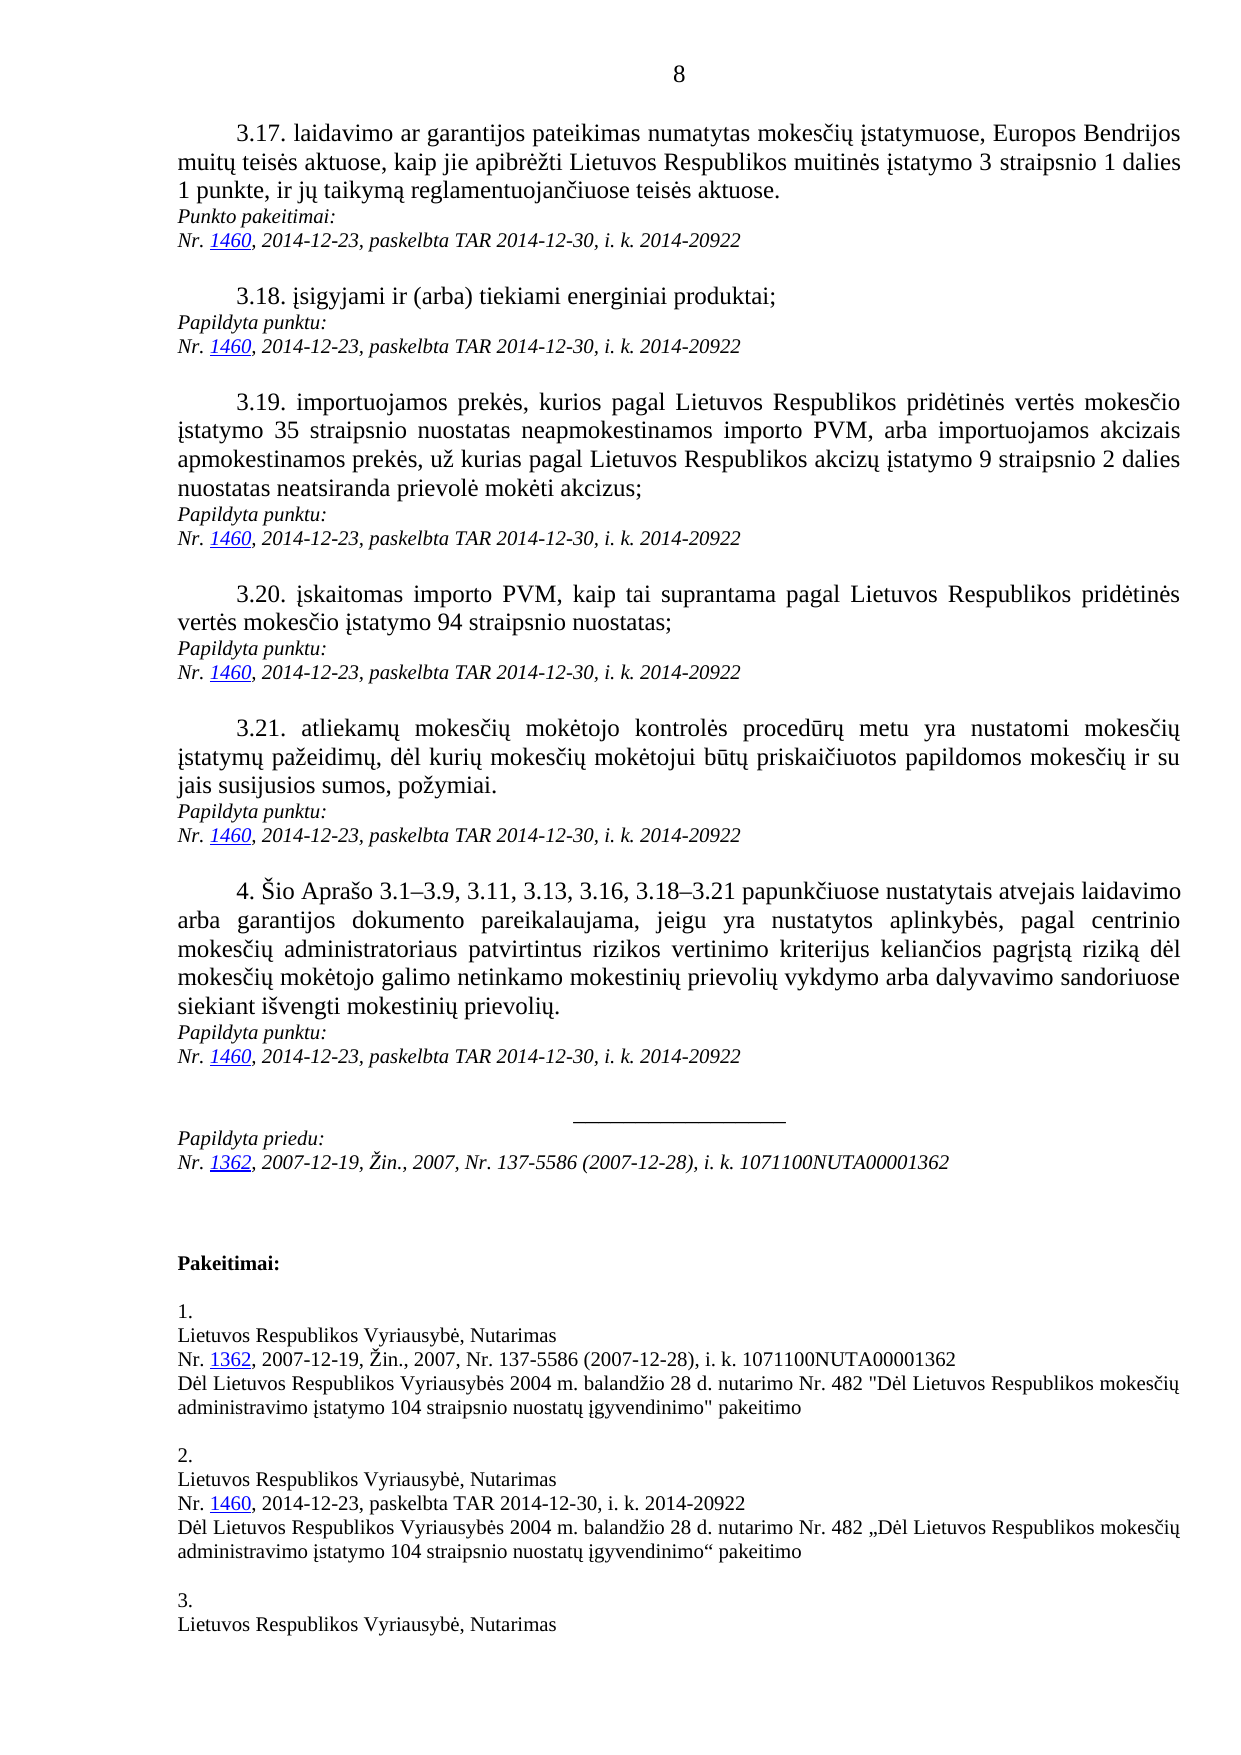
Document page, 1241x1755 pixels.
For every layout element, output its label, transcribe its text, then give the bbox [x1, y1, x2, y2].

text 1. [177, 1299, 1181, 1323]
text Nr. 1460, 2014-12-23, paskelbta TAR 2014-12-30, i. k. 2014-20922 [177, 823, 1181, 847]
text Lietuvos Respublikos Vyriausybė, Nutarimas [177, 1323, 1181, 1347]
text Pakeitimai: [177, 1251, 1181, 1275]
text 2. [177, 1443, 1181, 1467]
text Nr. 1460, 2014-12-23, paskelbta TAR 2014-12-30, i. k. 2014-20922 [177, 334, 1181, 358]
text Papildyta punktu: [177, 636, 1181, 660]
text Punkto pakeitimai: [177, 204, 1181, 228]
text Dėl Lietuvos Respublikos Vyriausybės 2004 m. balandžio 28 d. nutarimo Nr. 482 "Dėl Lietuvos Respublikos mokesčių administravimo įstatymo 104 straipsnio nuostatų įgyvendinimo" pakeitimo [177, 1371, 1181, 1419]
text 3. [177, 1587, 1181, 1612]
text Lietuvos Respublikos Vyriausybė, Nutarimas [177, 1612, 1181, 1636]
text Nr. 1460, 2014-12-23, paskelbta TAR 2014-12-30, i. k. 2014-20922 [177, 1491, 1181, 1515]
text Nr. 1460, 2014-12-23, paskelbta TAR 2014-12-30, i. k. 2014-20922 [177, 526, 1181, 550]
text 3.17. laidavimo ar garantijos pateikimas numatytas mokesčių įstatymuose, Europos Bendrijos muitų teisės aktuose, kaip jie apibrėžti Lietuvos Respublikos muitinės įstatymo 3 straipsnio 1 dalies 1 punkte, ir jų taikymą reglamentuojančiuose teisės aktuose. [177, 118, 1181, 204]
text 3.21. atliekamų mokesčių mokėtojo kontrolės procedūrų metu yra nustatomi mokesčių įstatymų pažeidimų, dėl kurių mokesčių mokėtojui būtų priskaičiuotos papildomos mokesčių ir su jais susijusios sumos, požymiai. [177, 713, 1181, 799]
text Nr. 1460, 2014-12-23, paskelbta TAR 2014-12-30, i. k. 2014-20922 [177, 228, 1181, 252]
text _________________ [177, 1097, 1181, 1126]
text Papildyta punktu: [177, 799, 1181, 823]
text Papildyta priedu: [177, 1126, 1181, 1150]
text 4. Šio Aprašo 3.1–3.9, 3.11, 3.13, 3.16, 3.18–3.21 papunkčiuose nustatytais atvejais laidavimo arba garantijos dokumento pareikalaujama, jeigu yra nustatytos aplinkybės, pagal centrinio mokesčių administratoriaus patvirtintus rizikos vertinimo kriterijus keliančios pagrįstą riziką dėl mokesčių mokėtojo galimo netinkamo mokestinių prievolių vykdymo arba dalyvavimo sandoriuose siekiant išvengti mokestinių prievolių. [177, 876, 1181, 1020]
text Nr. 1362, 2007-12-19, Žin., 2007, Nr. 137-5586 (2007-12-28), i. k. 1071100NUTA00001362 [177, 1347, 1181, 1371]
text Nr. 1460, 2014-12-23, paskelbta TAR 2014-12-30, i. k. 2014-20922 [177, 660, 1181, 684]
text 3.18. įsigyjami ir (arba) tiekiami energiniai produktai; [177, 281, 1181, 310]
text Nr. 1460, 2014-12-23, paskelbta TAR 2014-12-30, i. k. 2014-20922 [177, 1044, 1181, 1068]
text Lietuvos Respublikos Vyriausybė, Nutarimas [177, 1467, 1181, 1491]
text Dėl Lietuvos Respublikos Vyriausybės 2004 m. balandžio 28 d. nutarimo Nr. 482 „Dėl Lietuvos Respublikos mokesčių administravimo įstatymo 104 straipsnio nuostatų įgyvendinimo“ pakeitimo [177, 1515, 1181, 1563]
text 3.20. įskaitomas importo PVM, kaip tai suprantama pagal Lietuvos Respublikos pridėtinės vertės mokesčio įstatymo 94 straipsnio nuostatas; [177, 579, 1181, 636]
text Papildyta punktu: [177, 310, 1181, 334]
text Nr. 1362, 2007-12-19, Žin., 2007, Nr. 137-5586 (2007-12-28), i. k. 1071100NUTA00001362 [177, 1150, 1181, 1174]
text 3.19. importuojamos prekės, kurios pagal Lietuvos Respublikos pridėtinės vertės mokesčio įstatymo 35 straipsnio nuostatas neapmokestinamos importo PVM, arba importuojamos akcizais apmokestinamos prekės, už kurias pagal Lietuvos Respublikos akcizų įstatymo 9 straipsnio 2 dalies nuostatas neatsiranda prievolė mokėti akcizus; [177, 387, 1181, 502]
text Papildyta punktu: [177, 1020, 1181, 1044]
text Papildyta punktu: [177, 502, 1181, 526]
